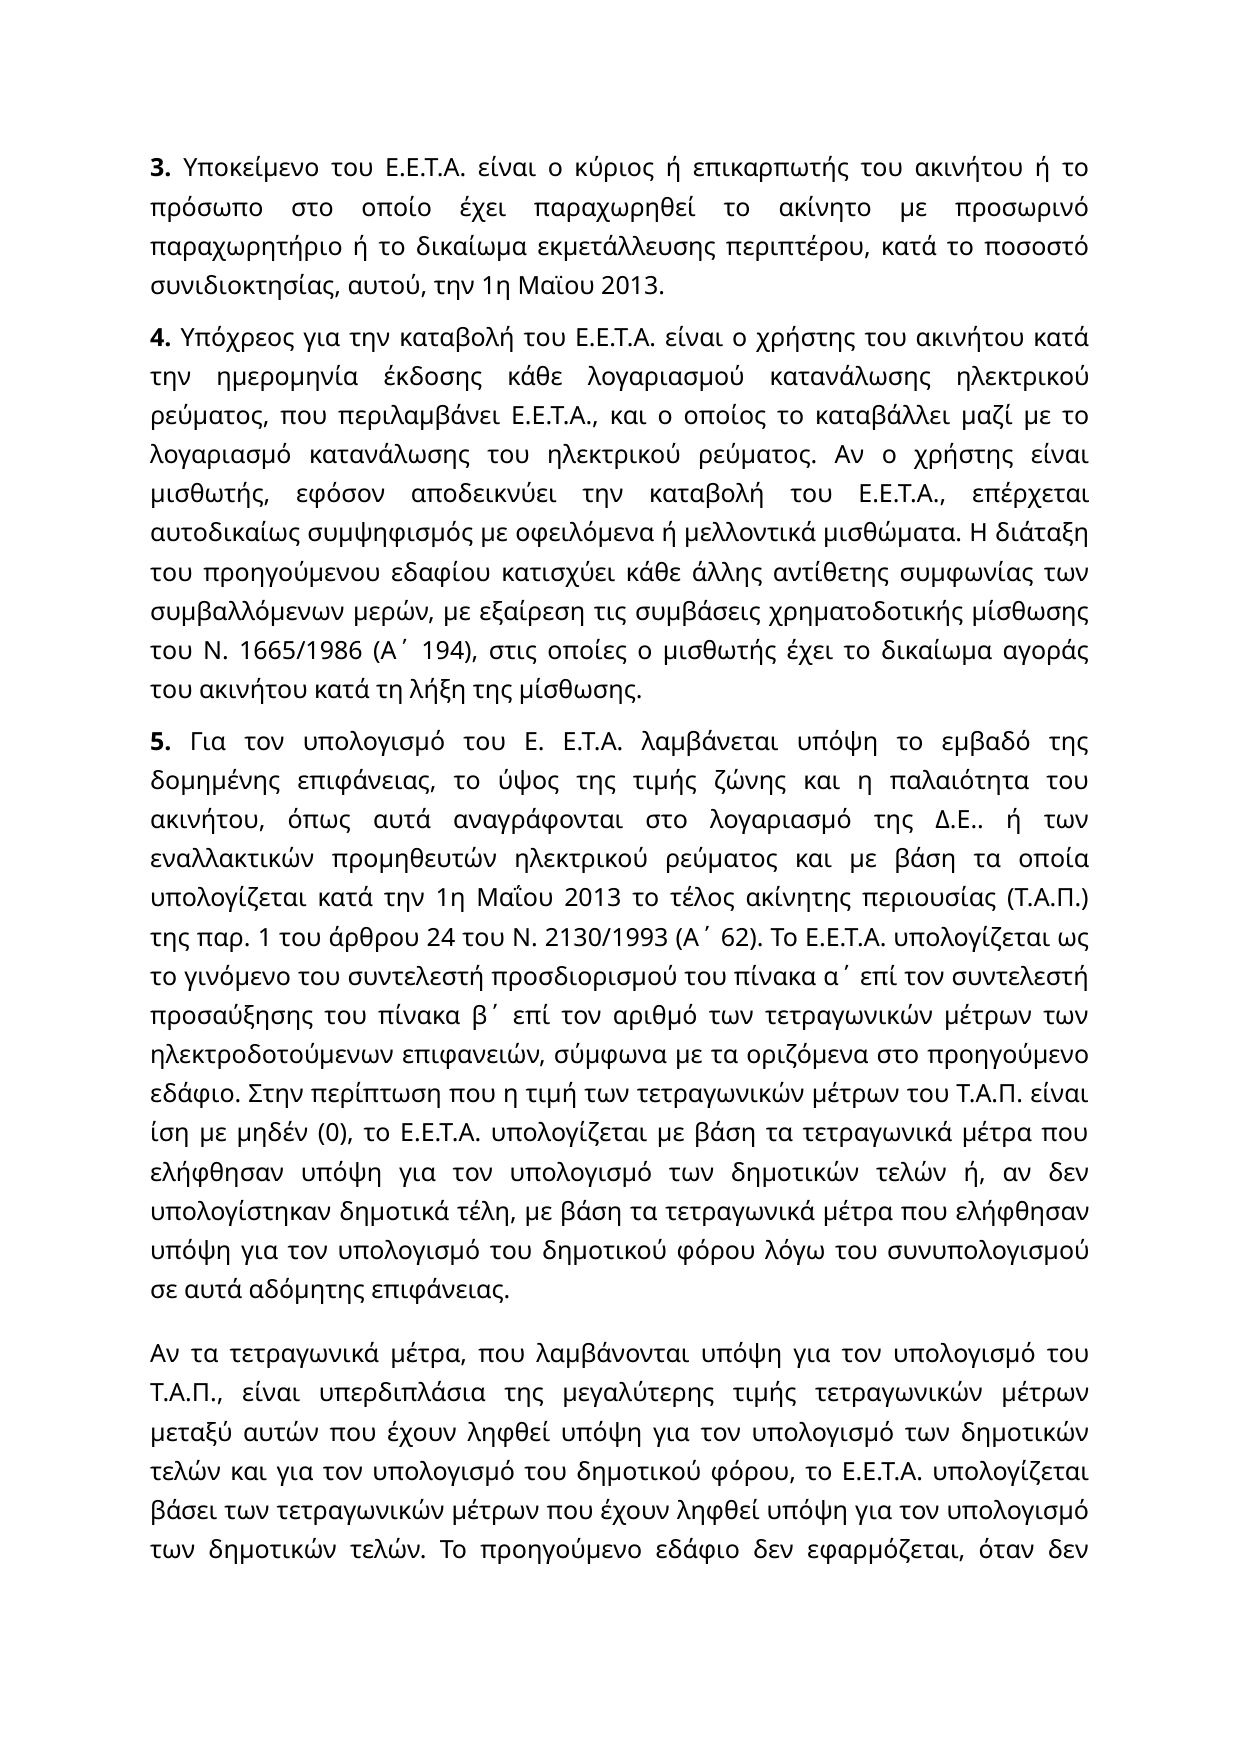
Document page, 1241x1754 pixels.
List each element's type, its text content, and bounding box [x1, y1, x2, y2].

text Αν τα τετραγωνικά μέτρα, που λαμβάνονται υπόψη για τον υπολογισμό του Τ.Α.Π., είναι υπερδιπλάσια της μεγαλύτερης τιμής τετραγωνικών μέτρων μεταξύ αυτών που έχουν ληφθεί υπόψη για τον υπολογισμό των δημοτικών τελών και για τον υπολογισμό του δημοτικού φόρου, το Ε.Ε.Τ.Α. υπολογίζεται βάσει των τετραγωνικών μέτρων που έχουν ληφθεί υπόψη για τον υπολογισμό των δημοτικών τελών. Το προηγούμενο εδάφιο δεν εφαρμόζεται, όταν δεν [150, 1336, 1090, 1566]
text 4. Υπόχρεος για την καταβολή του Ε.Ε.Τ.Α. είναι ο χρήστης του ακινήτου κατά την ημερομηνία έκδοσης κάθε λογαριασμού κατανάλωσης ηλεκτρικού ρεύματος, που περιλαμβάνει Ε.Ε.Τ.Α., και ο οποίος το καταβάλλει μαζί με το λογαριασμό κατανάλωσης του ηλεκτρικού ρεύματος. Αν ο χρήστης είναι μισθωτής, εφόσον αποδεικνύει την καταβολή του Ε.Ε.Τ.Α., επέρχεται αυτοδικαίως συμψηφισμός με οφειλόμενα ή μελλοντικά μισθώματα. Η διάταξη του προηγούμενου εδαφίου κατισχύει κάθε άλλης αντίθετης συμφωνίας των συμβαλλόμενων μερών, με εξαίρεση τις συμβάσεις χρηματοδοτικής μίσθωσης του Ν. 1665/1986 (Α΄ 194), στις οποίες ο μισθωτής έχει το δικαίωμα αγοράς του ακινήτου κατά τη λήξη της μίσθωσης. [150, 319, 1090, 706]
text 3. Υποκείμενο του Ε.Ε.Τ.Α. είναι ο κύριος ή επικαρπωτής του ακινήτου ή το πρόσωπο στο οποίο έχει παραχωρηθεί το ακίνητο με προσωρινό παραχωρητήριο ή το δικαίωμα εκμετάλλευσης περιπτέρου, κατά το ποσοστό συνιδιοκτησίας, αυτού, την 1η Μαϊου 2013. [150, 150, 1090, 302]
text 5. Για τον υπολογισμό του Ε. Ε.Τ.Α. λαμβάνεται υπόψη το εμβαδό της δομημένης επιφάνειας, το ύψος της τιμής ζώνης και η παλαιότητα του ακινήτου, όπως αυτά αναγράφονται στο λογαριασμό της Δ.Ε.. ή των εναλλακτικών προμηθευτών ηλεκτρικού ρεύματος και με βάση τα οποία υπολογίζεται κατά την 1η Μαΐου 2013 το τέλος ακίνητης περιουσίας (Τ.Α.Π.) της παρ. 1 του άρθρου 24 του Ν. 2130/1993 (Α΄ 62). Το E.E.T.A. υπολογίζεται ως το γινόμενο του συντελεστή προσδιορισμού του πίνακα α΄ επί τον συντελεστή προσαύξησης του πίνακα β΄ επί τον αριθμό των τετραγωνικών μέτρων των ηλεκτροδοτούμενων επιφανειών, σύμφωνα με τα οριζόμενα στο προηγούμενο εδάφιο. Στην περίπτωση που η τιμή των τετραγωνικών μέτρων του Τ.Α.Π. είναι ίση με μηδέν (0), το Ε.Ε.Τ.Α. υπολογίζεται με βάση τα τετραγωνικά μέτρα που ελήφθησαν υπόψη για τον υπολογισμό των δημοτικών τελών ή, αν δεν υπολογίστηκαν δημοτικά τέλη, με βάση τα τετραγωνικά μέτρα που ελήφθησαν υπόψη για τον υπολογισμό του δημοτικού φόρου λόγω του συνυπολογισμού σε αυτά αδόμητης επιφάνειας. [150, 723, 1090, 1306]
